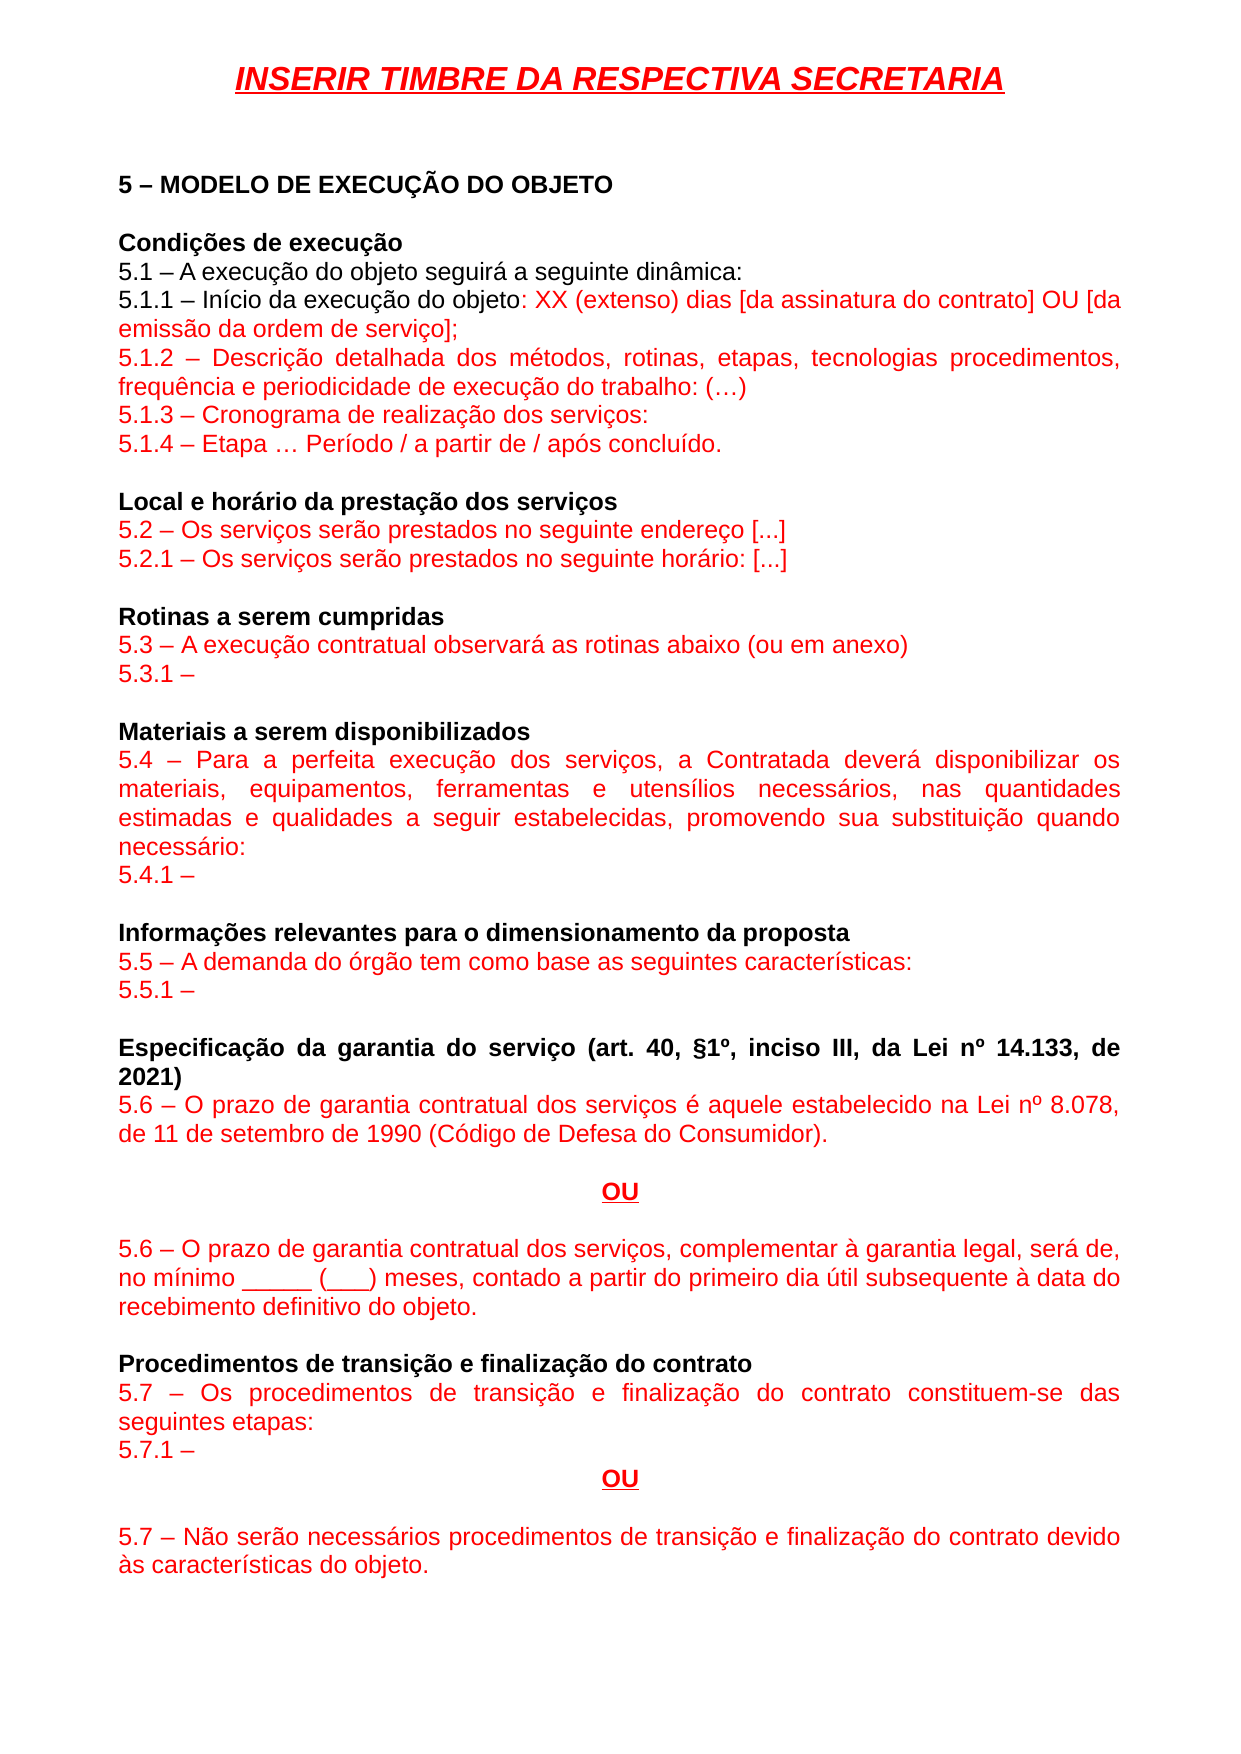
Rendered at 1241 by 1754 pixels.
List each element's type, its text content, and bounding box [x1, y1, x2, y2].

subtitle Informações relevantes para o dimensionamento da proposta [118, 918, 1122, 947]
subtitle Especificação da garantia do serviço (art. 40, §1º, inciso III, da Lei nº 14.133, de 2021) [118, 1033, 1122, 1091]
list 5.7 – Os procedimentos de transição e finalização do contrato constituem-se das seguintes etapas: [118, 1378, 1122, 1436]
list 5.1.2 – Descrição detalhada dos métodos, rotinas, etapas, tecnologias procedimentos, frequência e periodicidade de execução do trabalho: (…) [118, 343, 1122, 401]
list 5.6 – O prazo de garantia contratual dos serviços, complementar à garantia legal, será de, no mínimo _____ (___) meses, contado a partir do primeiro dia útil subsequente à data do recebimento definitivo do objeto. [118, 1234, 1122, 1321]
list 5.3 – A execução contratual observará as rotinas abaixo (ou em anexo) [118, 631, 1122, 659]
subtitle Rotinas a serem cumpridas [118, 602, 1122, 631]
list 5.5.1 – [118, 976, 1122, 1004]
list 5.4.1 – [118, 861, 1122, 889]
list 5.1 – A execução do objeto seguirá a seguinte dinâmica: [118, 257, 1122, 286]
list 5.1.4 – Etapa … Período / a partir de / após concluído. [118, 429, 1122, 458]
list 5.2.1 – Os serviços serão prestados no seguinte horário: [...] [118, 544, 1122, 573]
text OU [118, 1464, 1122, 1493]
subtitle Procedimentos de transição e finalização do contrato [118, 1349, 1122, 1378]
list 5.4 – Para a perfeita execução dos serviços, a Contratada deverá disponibilizar os materiais, equipamentos, ferramentas e utensílios necessários, nas quantidades estimadas e qualidades a seguir estabelecidas, promovendo sua substituição quando necessário: [118, 746, 1122, 861]
list 5.1.3 – Cronograma de realização dos serviços: [118, 401, 1122, 429]
text OU [118, 1177, 1122, 1206]
list 5.3.1 – [118, 659, 1122, 688]
list 5 – MODELO DE EXECUÇÃO DO OBJETO [118, 171, 1122, 199]
list 5.7.1 – [118, 1436, 1122, 1464]
list 5.1.1 – Início da execução do objeto: XX (extenso) dias [da assinatura do contrato] OU [da emissão da ordem de serviço]; [118, 286, 1122, 343]
list 5.7 – Não serão necessários procedimentos de transição e finalização do contrato devido às características do objeto. [118, 1522, 1122, 1579]
subtitle Condições de execução [118, 228, 1122, 257]
subtitle Materiais a serem disponibilizados [118, 717, 1122, 746]
list 5.5 – A demanda do órgão tem como base as seguintes características: [118, 947, 1122, 976]
list 5.2 – Os serviços serão prestados no seguinte endereço [...] [118, 516, 1122, 544]
subtitle Local e horário da prestação dos serviços [118, 487, 1122, 516]
list 5.6 – O prazo de garantia contratual dos serviços é aquele estabelecido na Lei nº 8.078, de 11 de setembro de 1990 (Código de Defesa do Consumidor). [118, 1091, 1122, 1148]
